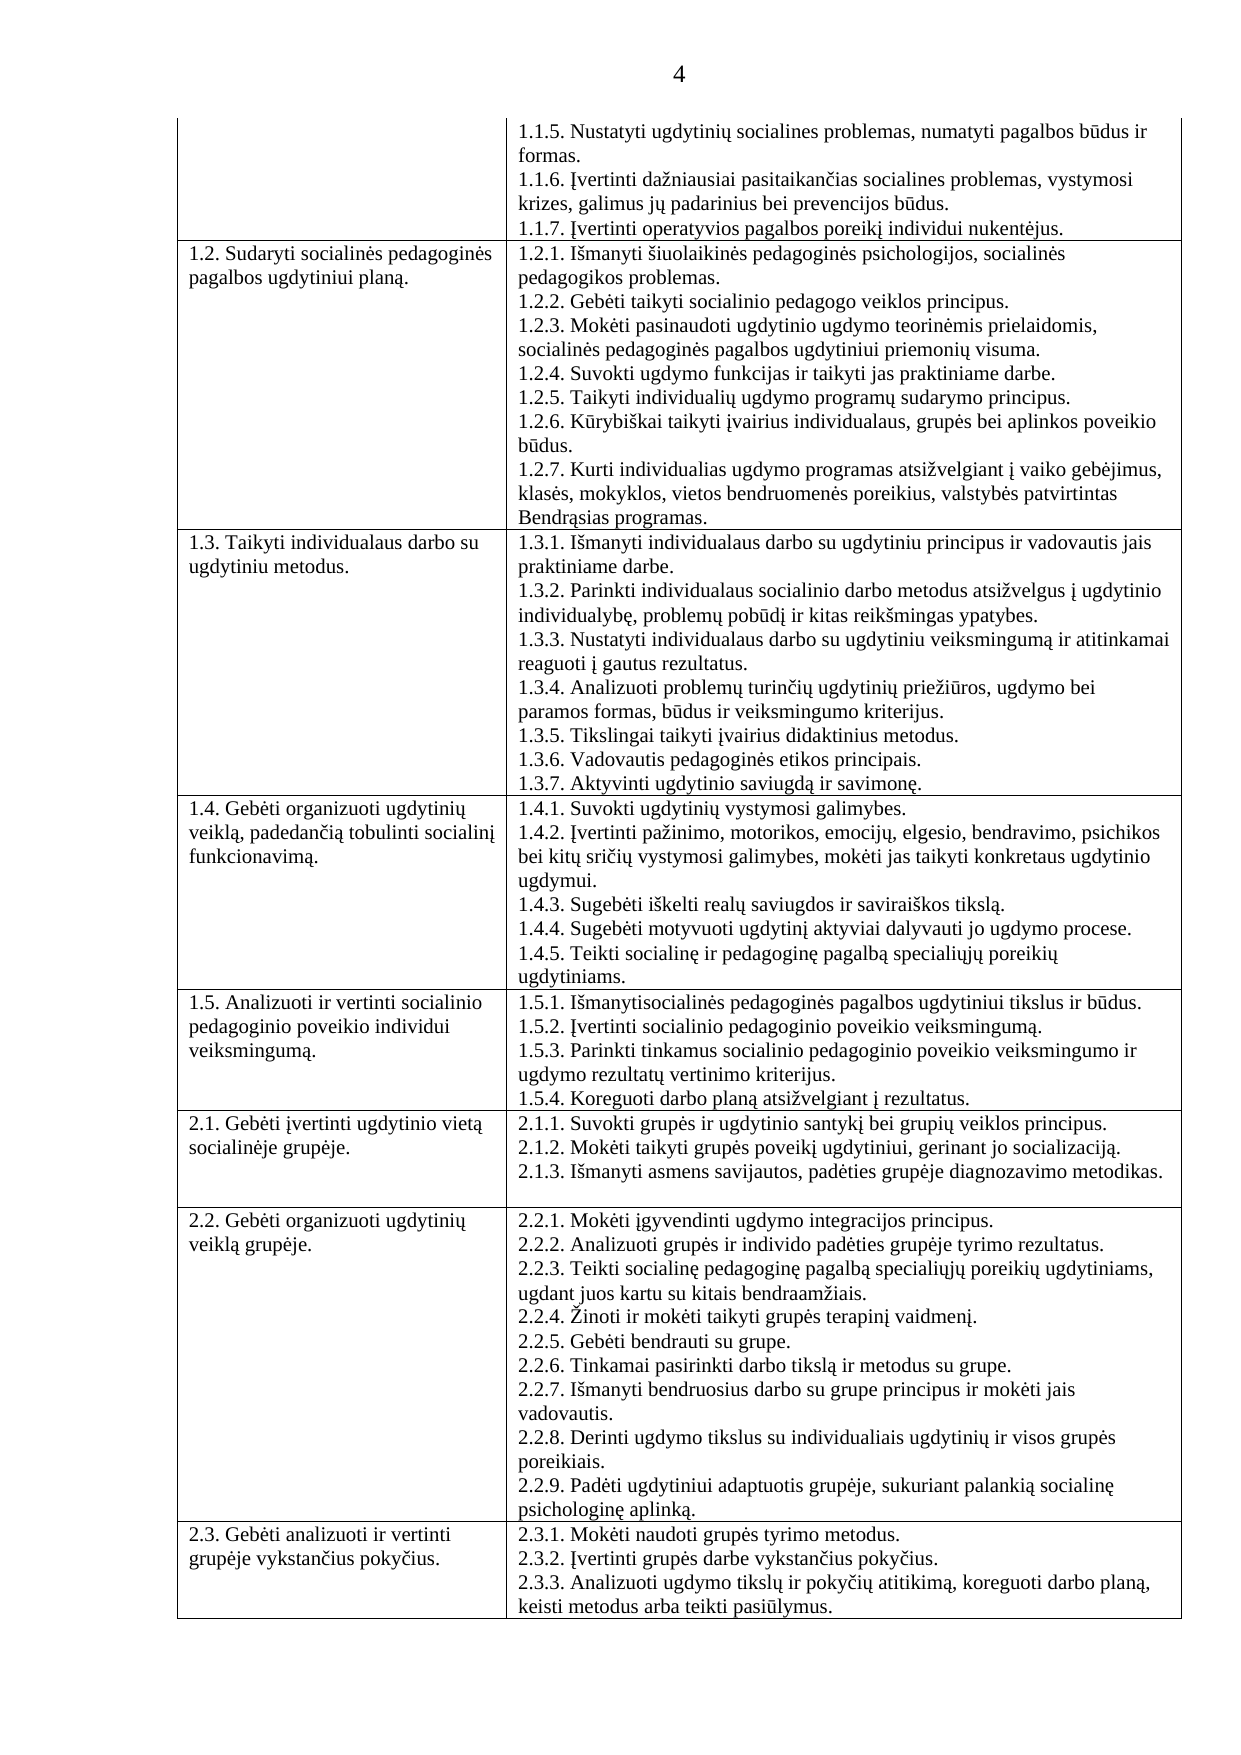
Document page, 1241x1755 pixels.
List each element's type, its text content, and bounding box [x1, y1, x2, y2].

table_cell 1.2.1. Išmanyti šiuolaikinės pedagoginės psichologijos, socialinės pedagogikos problemas. 1.2.2. Gebėti taikyti socialinio pedagogo veiklos principus. 1.2.3. Mokėti pasinaudoti ugdytinio ugdymo teorinėmis prielaidomis, socialinės pedagoginės pagalbos ugdytiniui priemonių visuma. 1.2.4. Suvokti ugdymo funkcijas ir taikyti jas praktiniame darbe. 1.2.5. Taikyti individualių ugdymo programų sudarymo principus. 1.2.6. Kūrybiškai taikyti įvairius individualaus, grupės bei aplinkos poveikio būdus. 1.2.7. Kurti individualias ugdymo programas atsižvelgiant į vaiko gebėjimus, klasės, mokyklos, vietos bendruomenės poreikius, valstybės patvirtintas Bendrąsias programas. [507, 241, 1181, 529]
table_cell 2.2. Gebėti organizuoti ugdytinių veiklą grupėje. [178, 1208, 506, 1521]
table_cell 2.3.1. Mokėti naudoti grupės tyrimo metodus. 2.3.2. Įvertinti grupės darbe vykstančius pokyčius. 2.3.3. Analizuoti ugdymo tikslų ir pokyčių atitikimą, koreguoti darbo planą, keisti metodus arba teikti pasiūlymus. [507, 1522, 1181, 1618]
table_cell 2.1.1. Suvokti grupės ir ugdytinio santykį bei grupių veiklos principus. 2.1.2. Mokėti taikyti grupės poveikį ugdytiniui, gerinant jo socializaciją. 2.1.3. Išmanyti asmens savijautos, padėties grupėje diagnozavimo metodikas. [507, 1111, 1181, 1207]
table_cell 1.3.1. Išmanyti individualaus darbo su ugdytiniu principus ir vadovautis jais praktiniame darbe. 1.3.2. Parinkti individualaus socialinio darbo metodus atsižvelgus į ugdytinio individualybę, problemų pobūdį ir kitas reikšmingas ypatybes. 1.3.3. Nustatyti individualaus darbo su ugdytiniu veiksmingumą ir atitinkamai reaguoti į gautus rezultatus. 1.3.4. Analizuoti problemų turinčių ugdytinių priežiūros, ugdymo bei paramos formas, būdus ir veiksmingumo kriterijus. 1.3.5. Tikslingai taikyti įvairius didaktinius metodus. 1.3.6. Vadovautis pedagoginės etikos principais. 1.3.7. Aktyvinti ugdytinio saviugdą ir savimonę. [507, 530, 1181, 795]
table_cell 1.5.1. Išmanytisocialinės pedagoginės pagalbos ugdytiniui tikslus ir būdus. 1.5.2. Įvertinti socialinio pedagoginio poveikio veiksmingumą. 1.5.3. Parinkti tinkamus socialinio pedagoginio poveikio veiksmingumo ir ugdymo rezultatų vertinimo kriterijus. 1.5.4. Koreguoti darbo planą atsižvelgiant į rezultatus. [507, 990, 1181, 1110]
table_cell 1.4.1. Suvokti ugdytinių vystymosi galimybes. 1.4.2. Įvertinti pažinimo, motorikos, emocijų, elgesio, bendravimo, psichikos bei kitų sričių vystymosi galimybes, mokėti jas taikyti konkretaus ugdytinio ugdymui. 1.4.3. Sugebėti iškelti realų saviugdos ir saviraiškos tikslą. 1.4.4. Sugebėti motyvuoti ugdytinį aktyviai dalyvauti jo ugdymo procese. 1.4.5. Teikti socialinę ir pedagoginę pagalbą specialiųjų poreikių ugdytiniams. [507, 796, 1181, 988]
table_cell 2.1. Gebėti įvertinti ugdytinio vietą socialinėje grupėje. [178, 1111, 506, 1207]
table_cell [178, 118, 506, 239]
table_cell 2.3. Gebėti analizuoti ir vertinti grupėje vykstančius pokyčius. [178, 1522, 506, 1618]
table_cell 1.4. Gebėti organizuoti ugdytinių veiklą, padedančią tobulinti socialinį funkcionavimą. [178, 796, 506, 988]
table_cell 1.3. Taikyti individualaus darbo su ugdytiniu metodus. [178, 530, 506, 795]
table_cell 1.2. Sudaryti socialinės pedagoginės pagalbos ugdytiniui planą. [178, 241, 506, 529]
table_cell 1.1.5. Nustatyti ugdytinių socialines problemas, numatyti pagalbos būdus ir formas. 1.1.6. Įvertinti dažniausiai pasitaikančias socialines problemas, vystymosi krizes, galimus jų padarinius bei prevencijos būdus. 1.1.7. Įvertinti operatyvios pagalbos poreikį individui nukentėjus. [507, 118, 1181, 239]
table_cell 2.2.1. Mokėti įgyvendinti ugdymo integracijos principus. 2.2.2. Analizuoti grupės ir individo padėties grupėje tyrimo rezultatus. 2.2.3. Teikti socialinę pedagoginę pagalbą specialiųjų poreikių ugdytiniams, ugdant juos kartu su kitais bendraamžiais. 2.2.4. Žinoti ir mokėti taikyti grupės terapinį vaidmenį. 2.2.5. Gebėti bendrauti su grupe. 2.2.6. Tinkamai pasirinkti darbo tikslą ir metodus su grupe. 2.2.7. Išmanyti bendruosius darbo su grupe principus ir mokėti jais vadovautis. 2.2.8. Derinti ugdymo tikslus su individualiais ugdytinių ir visos grupės poreikiais. 2.2.9. Padėti ugdytiniui adaptuotis grupėje, sukuriant palankią socialinę psichologinę aplinką. [507, 1208, 1181, 1521]
table_cell 1.5. Analizuoti ir vertinti socialinio pedagoginio poveikio individui veiksmingumą. [178, 990, 506, 1110]
